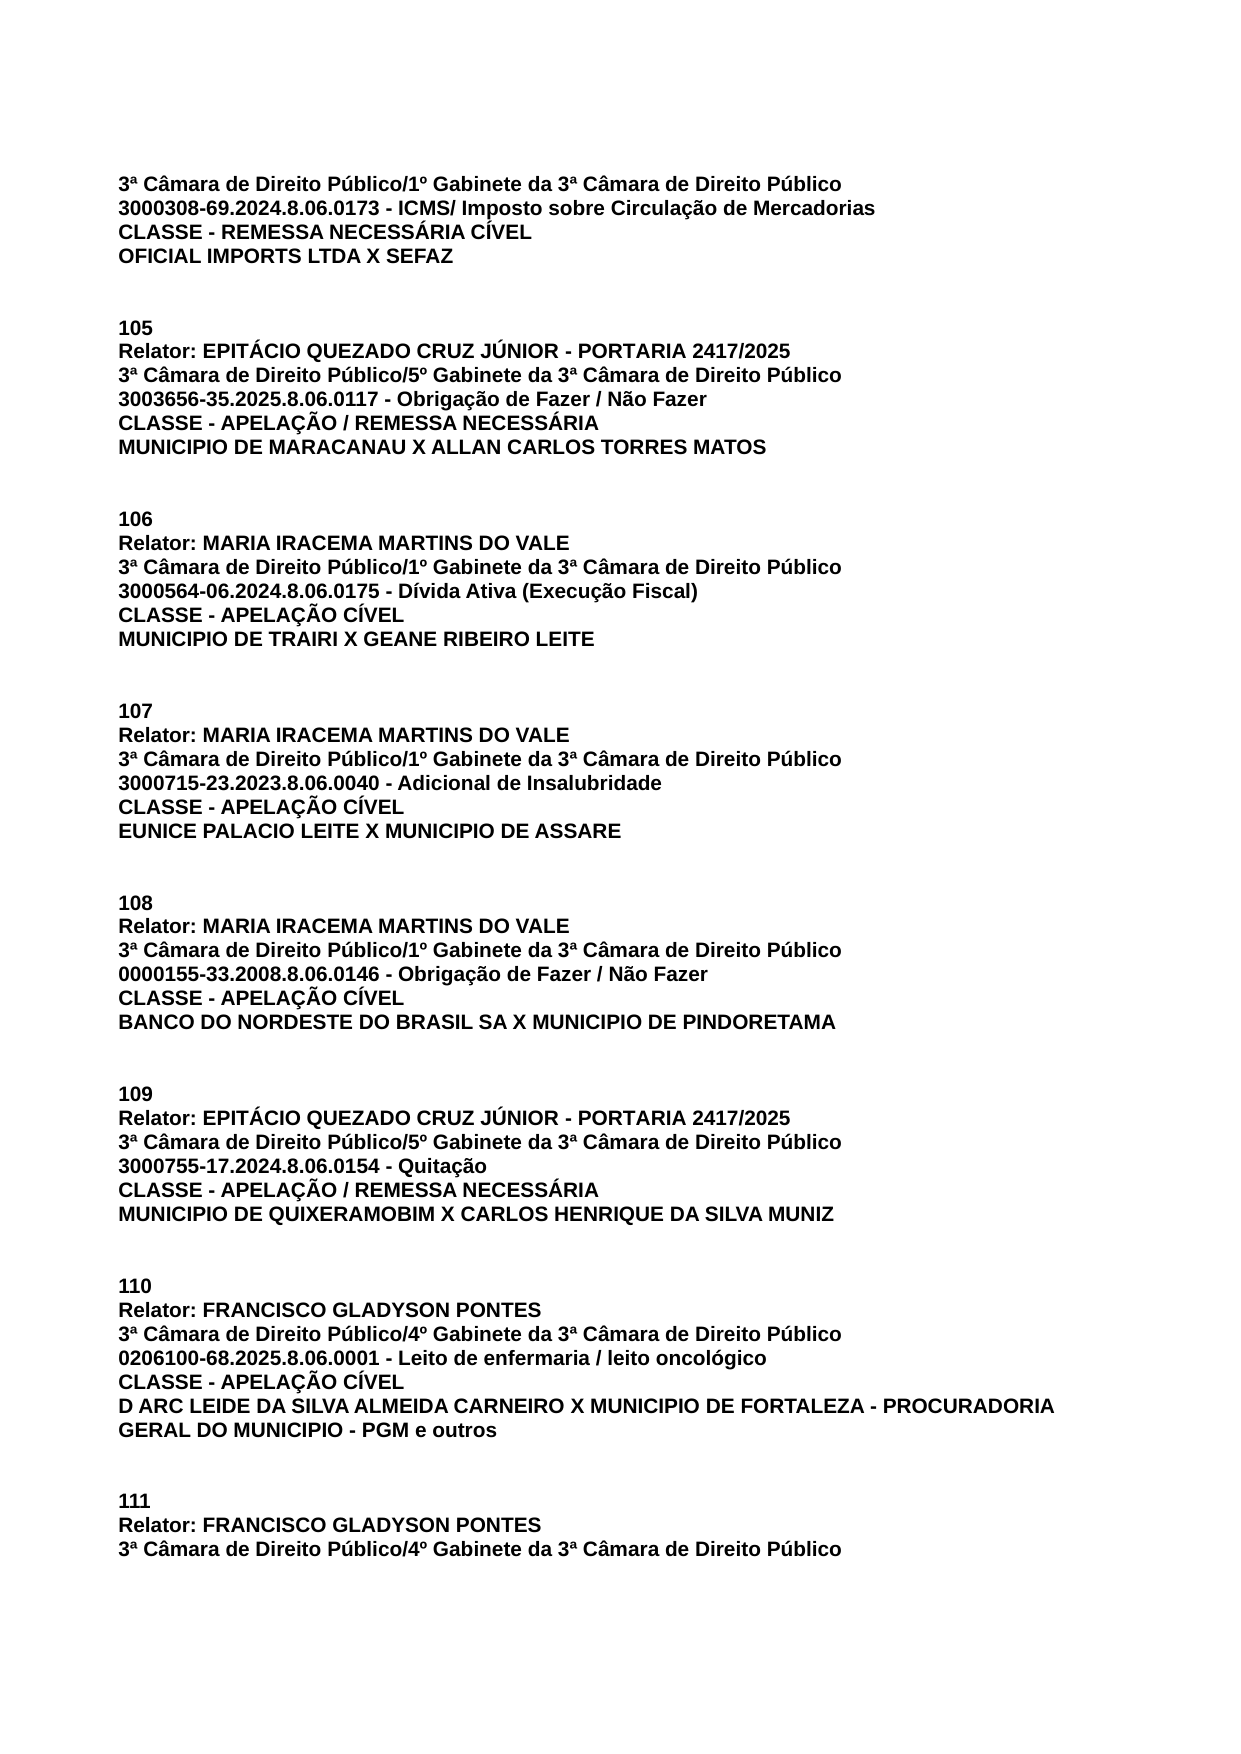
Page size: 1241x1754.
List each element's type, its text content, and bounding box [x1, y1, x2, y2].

text CLASSE - APELAÇÃO CÍVEL [118, 603, 1122, 627]
text 3ª Câmara de Direito Público/4º Gabinete da 3ª Câmara de Direito Público [118, 1322, 1122, 1346]
text 3ª Câmara de Direito Público/1º Gabinete da 3ª Câmara de Direito Público [118, 938, 1122, 962]
text 3000308-69.2024.8.06.0173 - ICMS/ Imposto sobre Circulação de Mercadorias [118, 196, 1122, 219]
text 3ª Câmara de Direito Público/5º Gabinete da 3ª Câmara de Direito Público [118, 1130, 1122, 1154]
text 3000755-17.2024.8.06.0154 - Quitação [118, 1154, 1122, 1178]
text 106 [118, 507, 1122, 531]
text 111 [118, 1489, 1122, 1513]
text BANCO DO NORDESTE DO BRASIL SA X MUNICIPIO DE PINDORETAMA [118, 1010, 1122, 1034]
text 105 [118, 315, 1122, 339]
text 109 [118, 1082, 1122, 1106]
text 0000155-33.2008.8.06.0146 - Obrigação de Fazer / Não Fazer [118, 962, 1122, 986]
text MUNICIPIO DE TRAIRI X GEANE RIBEIRO LEITE [118, 627, 1122, 651]
text Relator: MARIA IRACEMA MARTINS DO VALE [118, 723, 1122, 747]
text 107 [118, 699, 1122, 723]
text Relator: FRANCISCO GLADYSON PONTES [118, 1513, 1122, 1537]
text 3000564-06.2024.8.06.0175 - Dívida Ativa (Execução Fiscal) [118, 579, 1122, 603]
text Relator: FRANCISCO GLADYSON PONTES [118, 1298, 1122, 1322]
text Relator: MARIA IRACEMA MARTINS DO VALE [118, 531, 1122, 555]
text CLASSE - APELAÇÃO CÍVEL [118, 794, 1122, 818]
text Relator: MARIA IRACEMA MARTINS DO VALE [118, 914, 1122, 938]
text CLASSE - APELAÇÃO CÍVEL [118, 1369, 1122, 1393]
text 3ª Câmara de Direito Público/1º Gabinete da 3ª Câmara de Direito Público [118, 747, 1122, 771]
text Relator: EPITÁCIO QUEZADO CRUZ JÚNIOR - PORTARIA 2417/2025 [118, 339, 1122, 363]
text 3ª Câmara de Direito Público/5º Gabinete da 3ª Câmara de Direito Público [118, 363, 1122, 387]
text 0206100-68.2025.8.06.0001 - Leito de enfermaria / leito oncológico [118, 1346, 1122, 1369]
text 3ª Câmara de Direito Público/1º Gabinete da 3ª Câmara de Direito Público [118, 172, 1122, 196]
text 108 [118, 890, 1122, 914]
text 3000715-23.2023.8.06.0040 - Adicional de Insalubridade [118, 771, 1122, 794]
text CLASSE - APELAÇÃO CÍVEL [118, 986, 1122, 1010]
text CLASSE - APELAÇÃO / REMESSA NECESSÁRIA [118, 411, 1122, 435]
text Relator: EPITÁCIO QUEZADO CRUZ JÚNIOR - PORTARIA 2417/2025 [118, 1106, 1122, 1130]
text 3ª Câmara de Direito Público/4º Gabinete da 3ª Câmara de Direito Público [118, 1537, 1122, 1561]
text CLASSE - REMESSA NECESSÁRIA CÍVEL [118, 219, 1122, 243]
text 3ª Câmara de Direito Público/1º Gabinete da 3ª Câmara de Direito Público [118, 555, 1122, 579]
text EUNICE PALACIO LEITE X MUNICIPIO DE ASSARE [118, 818, 1122, 842]
text D ARC LEIDE DA SILVA ALMEIDA CARNEIRO X MUNICIPIO DE FORTALEZA - PROCURADORIA GERAL DO MUNICIPIO - PGM e outros [118, 1393, 1122, 1441]
text CLASSE - APELAÇÃO / REMESSA NECESSÁRIA [118, 1178, 1122, 1202]
text OFICIAL IMPORTS LTDA X SEFAZ [118, 243, 1122, 267]
text MUNICIPIO DE MARACANAU X ALLAN CARLOS TORRES MATOS [118, 435, 1122, 459]
text 110 [118, 1274, 1122, 1298]
text MUNICIPIO DE QUIXERAMOBIM X CARLOS HENRIQUE DA SILVA MUNIZ [118, 1202, 1122, 1226]
text 3003656-35.2025.8.06.0117 - Obrigação de Fazer / Não Fazer [118, 387, 1122, 411]
